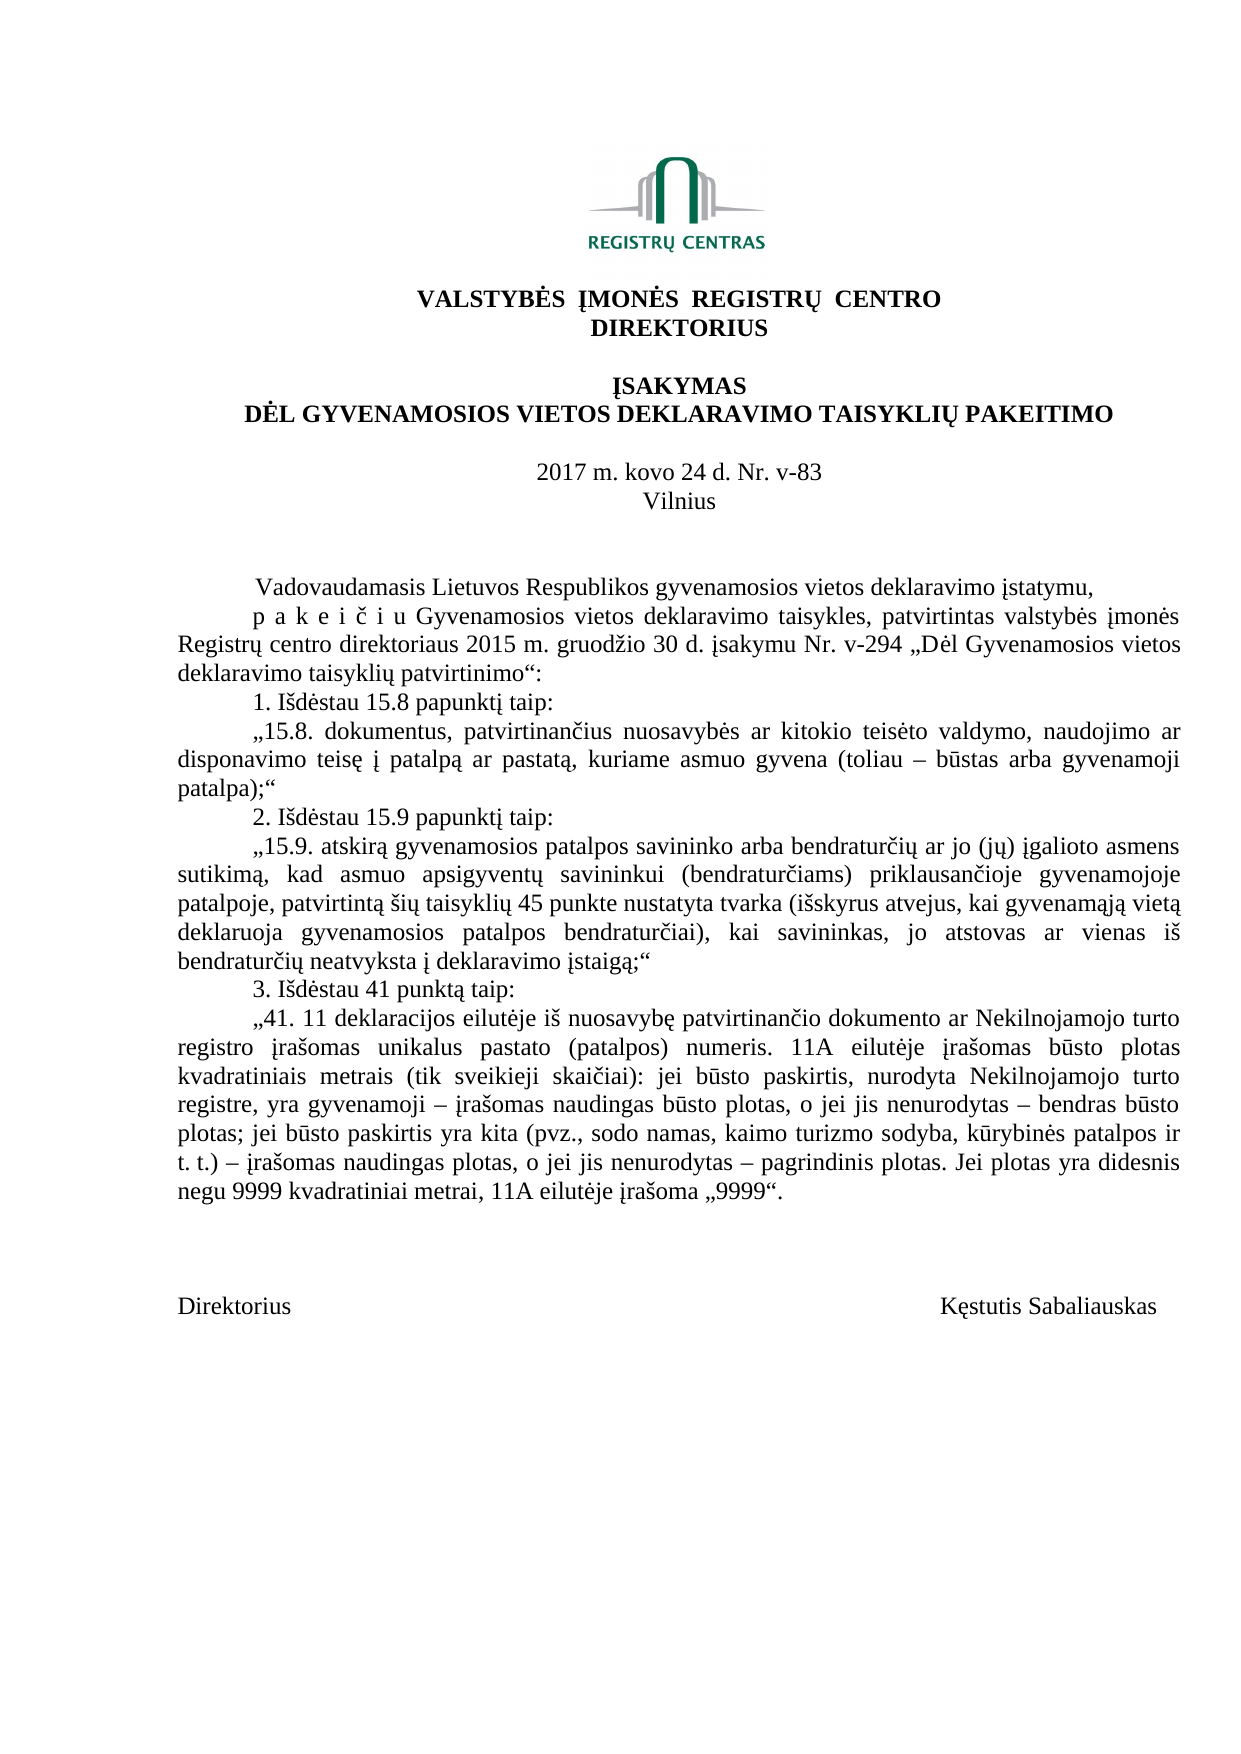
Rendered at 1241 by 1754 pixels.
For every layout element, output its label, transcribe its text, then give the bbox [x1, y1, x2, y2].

text ĮSAKYMAS [177, 371, 1181, 399]
text „15.9. atskirą gyvenamosios patalpos savininko arba bendraturčių ar jo (jų) įgalioto asmens sutikimą, kad asmuo apsigyventų savininkui (bendraturčiams) priklausančioje gyvenamojoje patalpoje, patvirtintą šių taisyklių 45 punkte nustatyta tvarka (išskyrus atvejus, kai gyvenamąją vietą deklaruoja gyvenamosios patalpos bendraturčiai), kai savininkas, jo atstovas ar vienas iš bendraturčių neatvyksta į deklaravimo įstaigą;“ [177, 831, 1181, 974]
text DĖL Gyvenamosios vietos deklaravimo taisyklių PAKEITIMO [177, 399, 1181, 428]
text 3. Išdėstau 41 punktą taip: [177, 974, 1181, 1003]
text 1. Išdėstau 15.8 papunktį taip: [177, 687, 1181, 716]
text DIREKTORIUS [177, 313, 1181, 342]
text „41. 11 deklaracijos eilutėje iš nuosavybę patvirtinančio dokumento ar Nekilnojamojo turto registro įrašomas unikalus pastato (patalpos) numeris. 11A eilutėje įrašomas būsto plotas kvadratiniais metrais (tik sveikieji skaičiai): jei būsto paskirtis, nurodyta Nekilnojamojo turto registre, yra gyvenamoji – įrašomas naudingas būsto plotas, o jei jis nenurodytas – bendras būsto plotas; jei būsto paskirtis yra kita (pvz., sodo namas, kaimo turizmo sodyba, kūrybinės patalpos ir t. t.) – įrašomas naudingas plotas, o jei jis nenurodytas – pagrindinis plotas. Jei plotas yra didesnis negu 9999 kvadratiniai metrai, 11A eilutėje įrašoma „9999“. [177, 1003, 1181, 1204]
text p a k e i č i u Gyvenamosios vietos deklaravimo taisykles, patvirtintas valstybės įmonės Registrų centro direktoriaus 2015 m. gruodžio 30 d. įsakymu Nr. v-294 „Dėl Gyvenamosios vietos deklaravimo taisyklių patvirtinimo“: [177, 601, 1181, 687]
text VALSTYBĖS ĮMONĖS REGISTRŲ CENTRO [177, 284, 1181, 313]
text Vadovaudamasis Lietuvos Respublikos gyvenamosios vietos deklaravimo įstatymu, [177, 572, 1181, 601]
text Vilnius [177, 486, 1181, 514]
text Direktorius Kęstutis Sabaliauskas [177, 1291, 1181, 1319]
text 2017 m. kovo 24 d. Nr. v-83 [177, 457, 1181, 486]
text „15.8. dokumentus, patvirtinančius nuosavybės ar kitokio teisėto valdymo, naudojimo ar disponavimo teisę į patalpą ar pastatą, kuriame asmuo gyvena (toliau – būstas arba gyvenamoji patalpa);“ [177, 716, 1181, 802]
text 2. Išdėstau 15.9 papunktį taip: [177, 802, 1181, 831]
